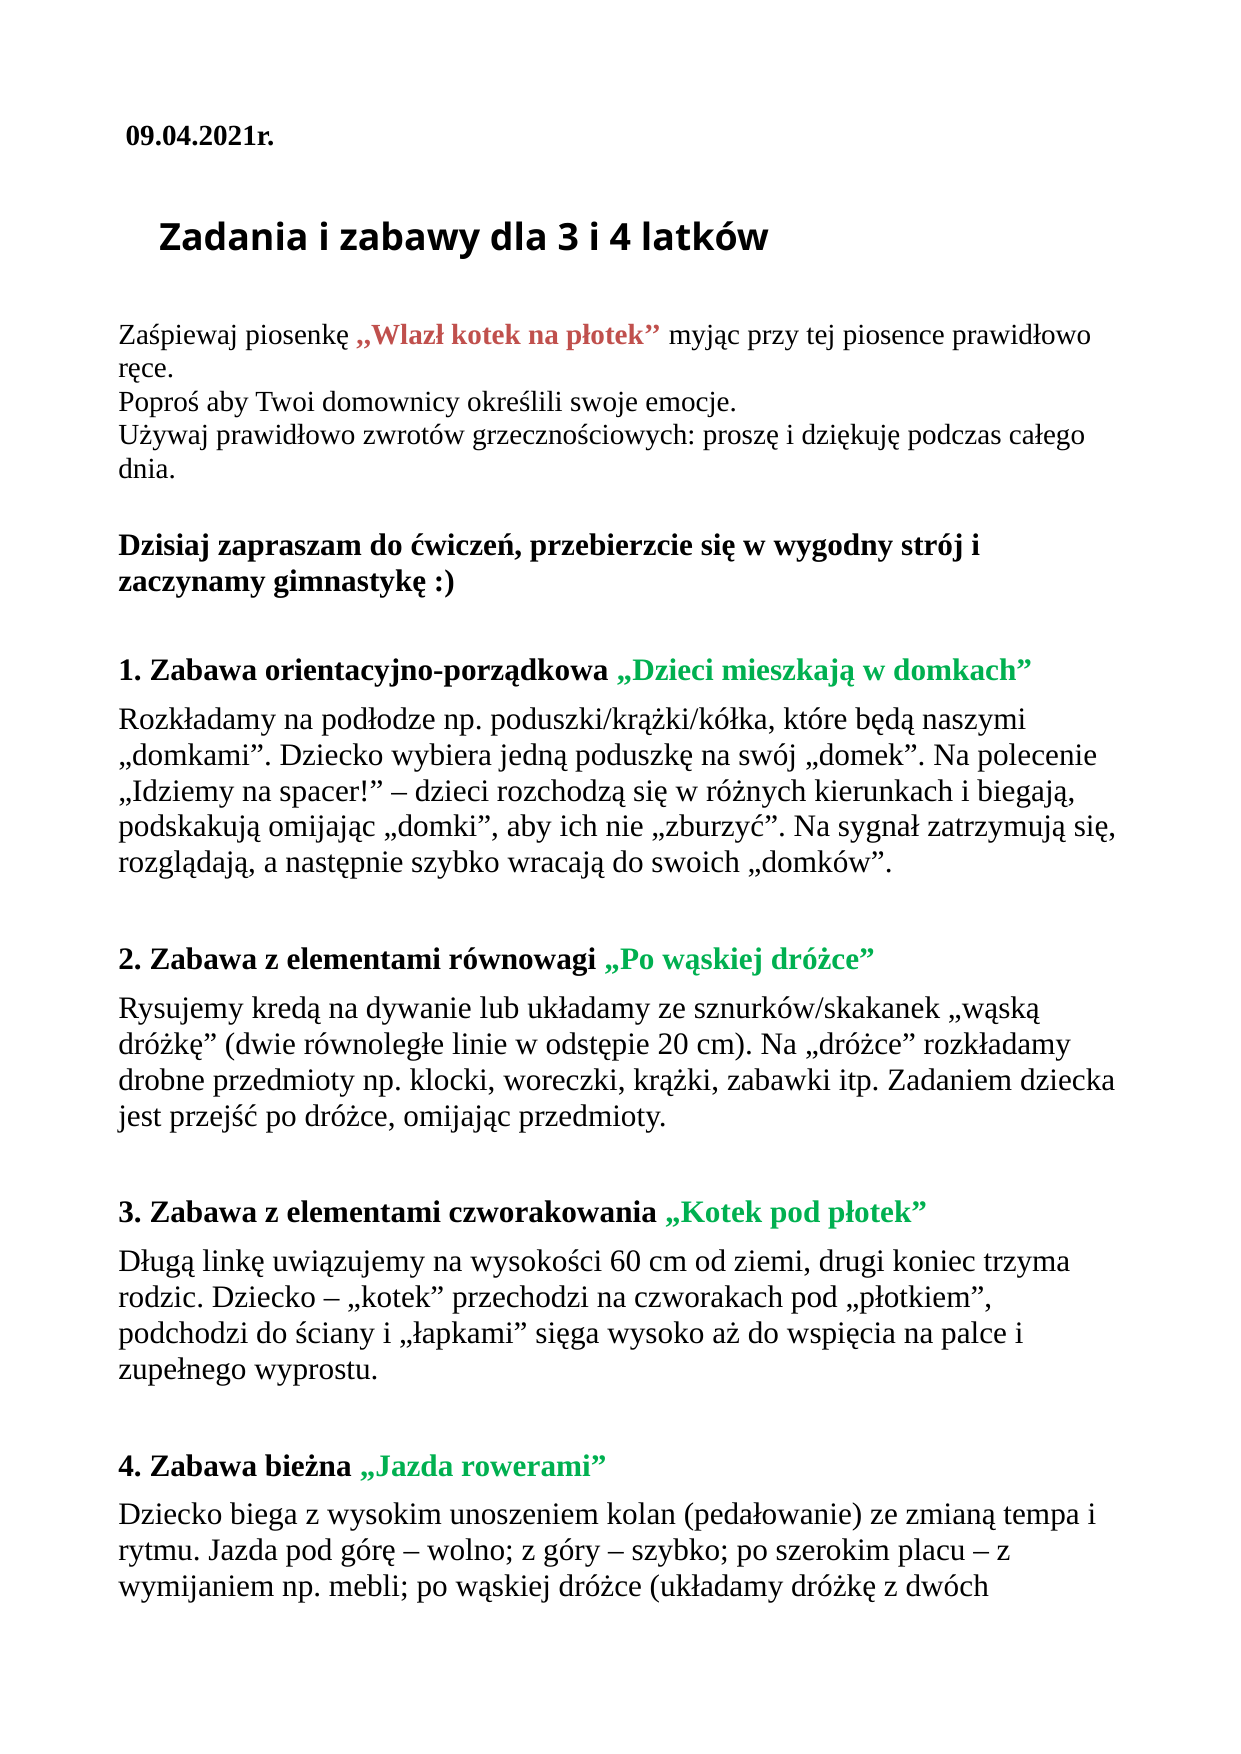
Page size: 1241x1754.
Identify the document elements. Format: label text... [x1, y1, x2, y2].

text 1. Zabawa orientacyjno-porządkowa „Dzieci mieszkają w domkach” [118, 651, 1122, 687]
text 09.04.2021r. [118, 118, 1122, 152]
text Dziecko biega z wysokim unoszeniem kolan (pedałowanie) ze zmianą tempa i rytmu. Jazda pod górę – wolno; z góry – szybko; po szerokim placu – z wymijaniem np. mebli; po wąskiej dróżce (układamy dróżkę z dwóch [118, 1495, 1122, 1603]
text Poproś aby Twoi domownicy określili swoje emocje. [118, 384, 1122, 417]
text Rozkładamy na podłodze np. poduszki/krążki/kółka, które będą naszymi „domkami”. Dziecko wybiera jedną poduszkę na swój „domek”. Na polecenie „Idziemy na spacer!” – dzieci rozchodzą się w różnych kierunkach i biegają, podskakują omijając „domki”, aby ich nie „zburzyć”. Na sygnał zatrzymują się, rozglądają, a następnie szybko wracają do swoich „domków”. [118, 700, 1122, 879]
text Długą linkę uwiązujemy na wysokości 60 cm od ziemi, drugi koniec trzyma rodzic. Dziecko – „kotek” przechodzi na czworakach pod „płotkiem”, podchodzi do ściany i „łapkami” sięga wysoko aż do wspięcia na palce i zupełnego wyprostu. [118, 1242, 1122, 1386]
text Zaśpiewaj piosenkę ,,Wlazł kotek na płotek’’ myjąc przy tej piosence prawidłowo ręce. [118, 317, 1122, 384]
text 2. Zabawa z elementami równowagi „Po wąskiej dróżce” [118, 941, 1122, 976]
text Zadania i zabawy dla 3 i 4 latków [118, 210, 1122, 261]
text Rysujemy kredą na dywanie lub układamy ze sznurków/skakanek „wąską dróżkę” (dwie równoległe linie w odstępie 20 cm). Na „dróżce” rozkładamy drobne przedmioty np. klocki, woreczki, krążki, zabawki itp. Zadaniem dziecka jest przejść po dróżce, omijając przedmioty. [118, 989, 1122, 1133]
text 3. Zabawa z elementami czworakowania „Kotek pod płotek” [118, 1194, 1122, 1229]
text Używaj prawidłowo zwrotów grzecznościowych: proszę i dziękuję podczas całego dnia. [118, 417, 1122, 484]
text Dzisiaj zapraszam do ćwiczeń, przebierzcie się w wygodny strój i zaczynamy gimnastykę :) [118, 526, 1122, 598]
text 4. Zabawa bieżna „Jazda rowerami” [118, 1447, 1122, 1483]
